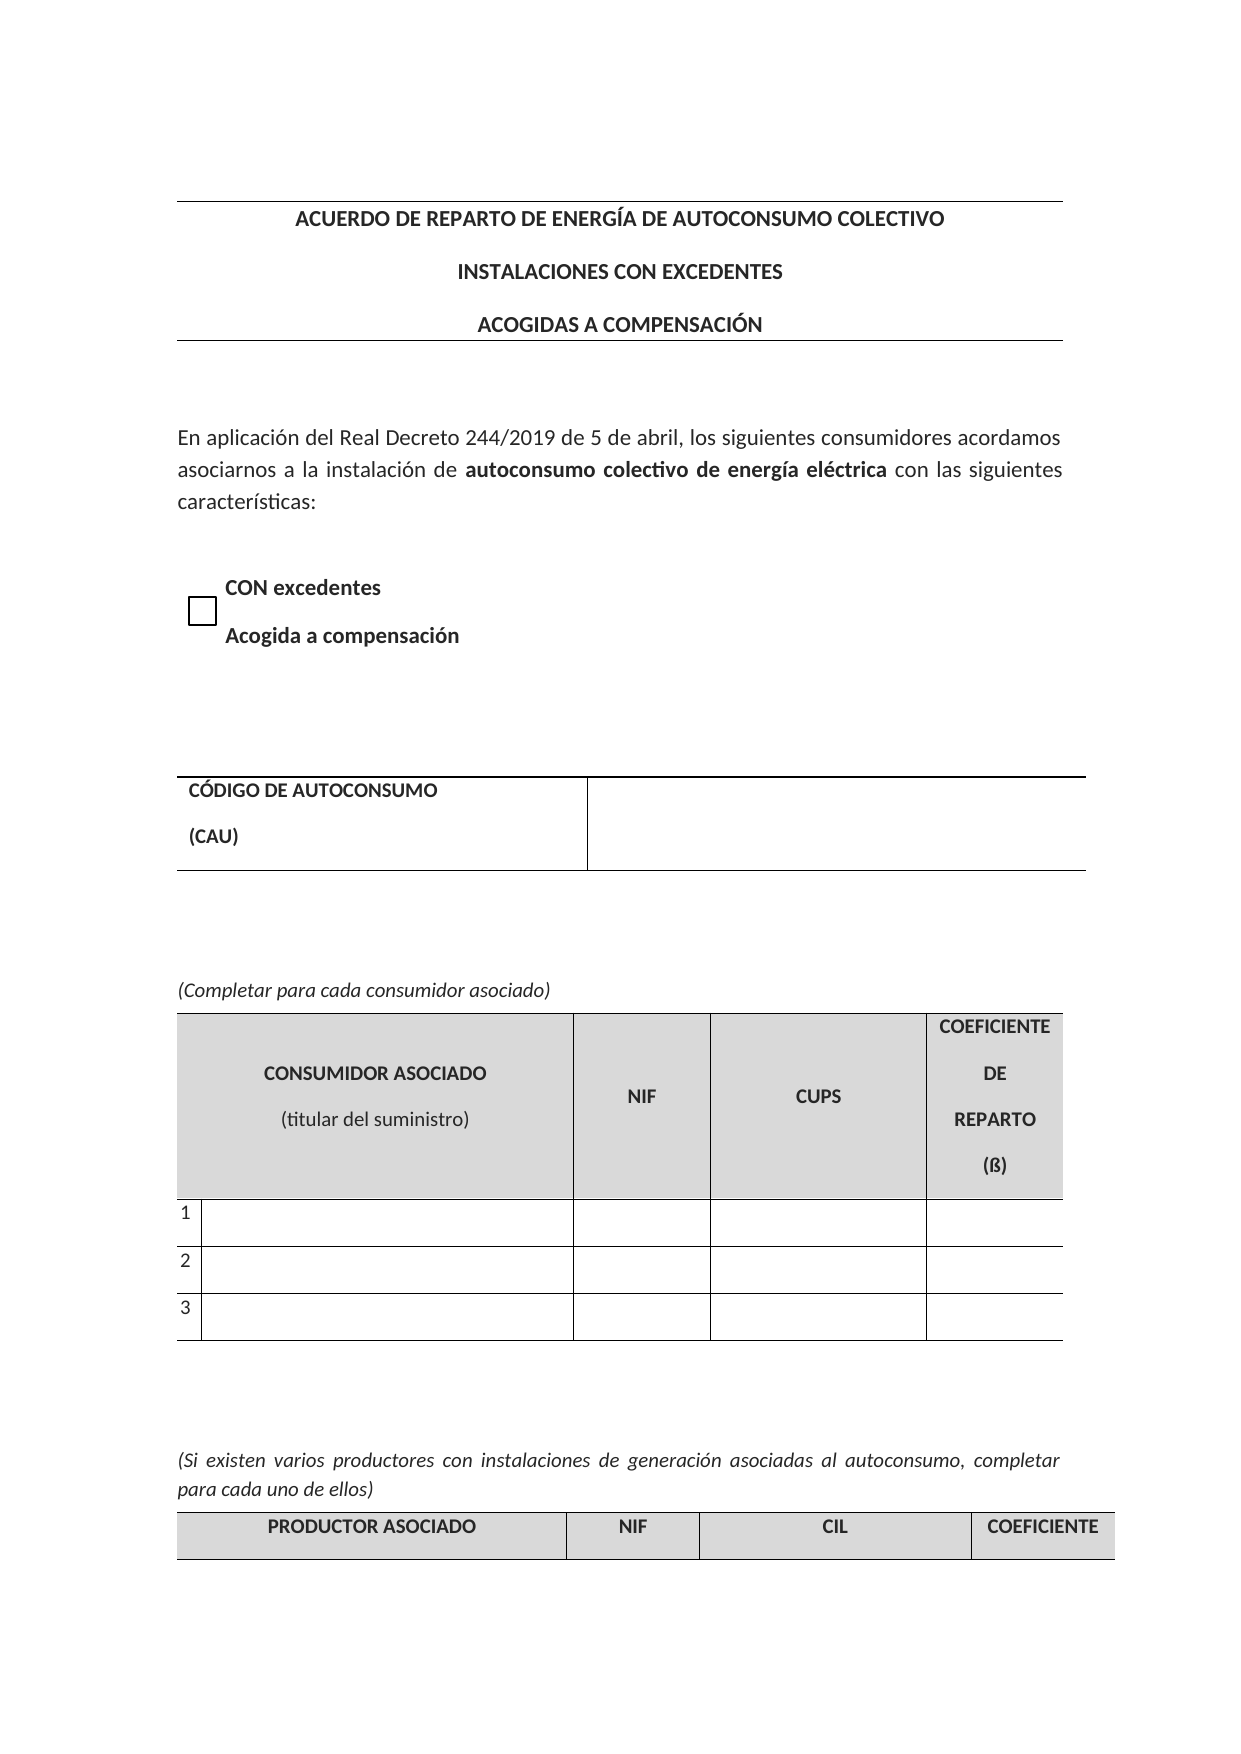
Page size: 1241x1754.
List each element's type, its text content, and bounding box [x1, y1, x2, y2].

table_cell [927, 1247, 1063, 1293]
table_header CUPS [711, 1014, 926, 1198]
table_header [588, 778, 1086, 870]
table_cell [711, 1294, 926, 1340]
table_cell [927, 1200, 1063, 1246]
table_header COEFICIENTE DE REPARTO (ß) [927, 1014, 1063, 1198]
table_header CONSUMIDOR ASOCIADO (titular del suministro) [177, 1014, 573, 1198]
table_cell [574, 1247, 710, 1293]
table_cell [202, 1200, 573, 1246]
text INSTALACIONES CON EXCEDENTES [177, 254, 1063, 285]
text (Completar para cada consumidor asociado) [177, 977, 1063, 1002]
table_header [190, 598, 214, 624]
table_cell [927, 1294, 1063, 1340]
text (Si existen varios productores con instalaciones de generación asociadas al autoconsumo, completar para cada uno de ellos) [177, 1447, 1063, 1502]
table_cell 3 [177, 1294, 201, 1340]
table_cell [711, 1247, 926, 1293]
table_header NIF [574, 1014, 710, 1198]
table_header NIF [567, 1513, 699, 1559]
table_cell [574, 1294, 710, 1340]
text ACOGIDAS A COMPENSACIÓN [177, 307, 1063, 340]
table_cell [574, 1200, 710, 1246]
table_cell 1 [177, 1200, 201, 1246]
table_header CON excedentes Acogida a compensación [214, 573, 1063, 670]
table_header COEFICIENTE [972, 1513, 1115, 1559]
table_cell 2 [177, 1247, 201, 1293]
text En aplicación del Real Decreto 244/2019 de 5 de abril, los siguientes consumidores acordamos asociarnos a la instalación de autoconsumo colectivo de energía eléctrica con las siguientes características: [177, 423, 1063, 516]
table_header PRODUCTOR ASOCIADO [177, 1513, 566, 1559]
text ACUERDO DE REPARTO DE ENERGÍA DE AUTOCONSUMO COLECTIVO [177, 202, 1063, 232]
table_cell [711, 1200, 926, 1246]
table_cell [202, 1247, 573, 1293]
table_header CÓDIGO DE AUTOCONSUMO (CAU) [177, 778, 587, 870]
table_header CIL [700, 1513, 971, 1559]
table_header [177, 573, 214, 670]
table_cell [202, 1294, 573, 1340]
